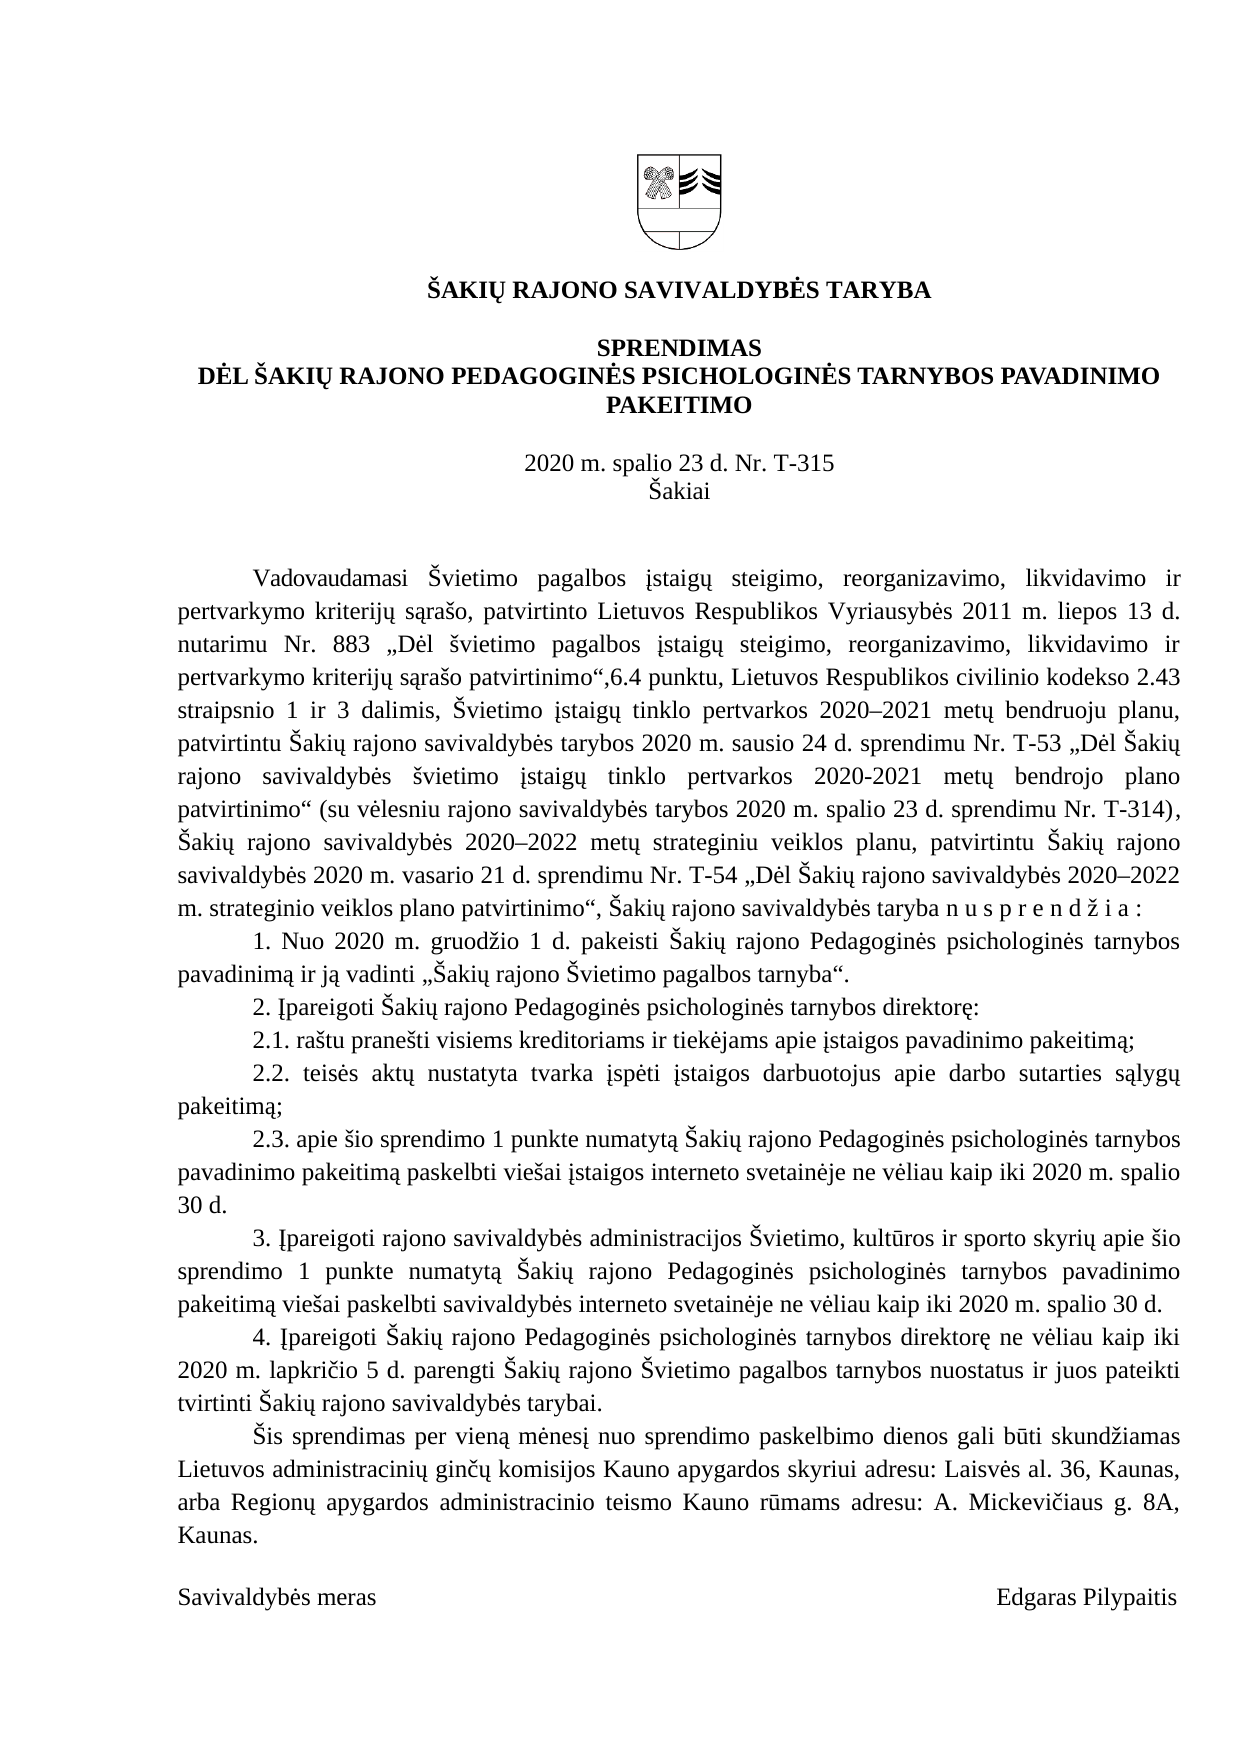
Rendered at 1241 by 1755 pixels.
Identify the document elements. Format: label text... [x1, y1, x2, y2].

text 2.1. raštu pranešti visiems kreditoriams ir tiekėjams apie įstaigos pavadinimo pakeitimą; [177, 1025, 1181, 1054]
text Šis sprendimas per vieną mėnesį nuo sprendimo paskelbimo dienos gali būti skundžiamas Lietuvos administracinių ginčų komisijos Kauno apygardos skyriui adresu: Laisvės al. 36, Kaunas, arba Regionų apygardos administracinio teismo Kauno rūmams adresu: A. Mickevičiaus g. 8A, Kaunas. [177, 1421, 1181, 1549]
text ŠAKIŲ RAJONO SAVIVALDYBĖS TARYBA [177, 275, 1181, 304]
text SPRENDIMAS [177, 333, 1181, 361]
text DĖL ŠAKIŲ RAJONO PEDAGOGINĖS PSICHOLOGINĖS TARNYBOS PAVADINIMO PAKEITIMO [177, 361, 1181, 419]
text 4. Įpareigoti Šakių rajono Pedagoginės psichologinės tarnybos direktorę ne vėliau kaip iki 2020 m. lapkričio 5 d. parengti Šakių rajono Švietimo pagalbos tarnybos nuostatus ir juos pateikti tvirtinti Šakių rajono savivaldybės tarybai. [177, 1322, 1181, 1417]
text 2020 m. spalio 23 d. Nr. T-315 [177, 448, 1181, 476]
text 2.2. teisės aktų nustatyta tvarka įspėti įstaigos darbuotojus apie darbo sutarties sąlygų pakeitimą; [177, 1058, 1181, 1120]
text Savivaldybės meras Edgaras Pilypaitis [177, 1582, 1181, 1611]
text 2.3. apie šio sprendimo 1 punkte numatytą Šakių rajono Pedagoginės psichologinės tarnybos pavadinimo pakeitimą paskelbti viešai įstaigos interneto svetainėje ne vėliau kaip iki 2020 m. spalio 30 d. [177, 1124, 1181, 1219]
text 3. Įpareigoti rajono savivaldybės administracijos Švietimo, kultūros ir sporto skyrių apie šio sprendimo 1 punkte numatytą Šakių rajono Pedagoginės psichologinės tarnybos pavadinimo pakeitimą viešai paskelbti savivaldybės interneto svetainėje ne vėliau kaip iki 2020 m. spalio 30 d. [177, 1223, 1181, 1318]
text Šakiai [177, 476, 1181, 505]
text 1. Nuo 2020 m. gruodžio 1 d. pakeisti Šakių rajono Pedagoginės psichologinės tarnybos pavadinimą ir ją vadinti „Šakių rajono Švietimo pagalbos tarnyba“. [177, 926, 1181, 988]
text 2. Įpareigoti Šakių rajono Pedagoginės psichologinės tarnybos direktorę: [177, 992, 1181, 1021]
text Vadovaudamasi Švietimo pagalbos įstaigų steigimo, reorganizavimo, likvidavimo ir pertvarkymo kriterijų sąrašo, patvirtinto Lietuvos Respublikos Vyriausybės 2011 m. liepos 13 d. nutarimu Nr. 883 „Dėl švietimo pagalbos įstaigų steigimo, reorganizavimo, likvidavimo ir pertvarkymo kriterijų sąrašo patvirtinimo“,6.4 punktu, Lietuvos Respublikos civilinio kodekso 2.43 straipsnio 1 ir 3 dalimis, Švietimo įstaigų tinklo pertvarkos 2020–2021 metų bendruoju planu, patvirtintu Šakių rajono savivaldybės tarybos 2020 m. sausio 24 d. sprendimu Nr. T-53 „Dėl Šakių rajono savivaldybės švietimo įstaigų tinklo pertvarkos 2020-2021 metų bendrojo plano patvirtinimo“ (su vėlesniu rajono savivaldybės tarybos 2020 m. spalio 23 d. sprendimu Nr. T-314), Šakių rajono savivaldybės 2020–2022 metų strateginiu veiklos planu, patvirtintu Šakių rajono savivaldybės 2020 m. vasario 21 d. sprendimu Nr. T-54 „Dėl Šakių rajono savivaldybės 2020–2022 m. strateginio veiklos plano patvirtinimo“, Šakių rajono savivaldybės taryba nusprendžia: [177, 563, 1181, 922]
